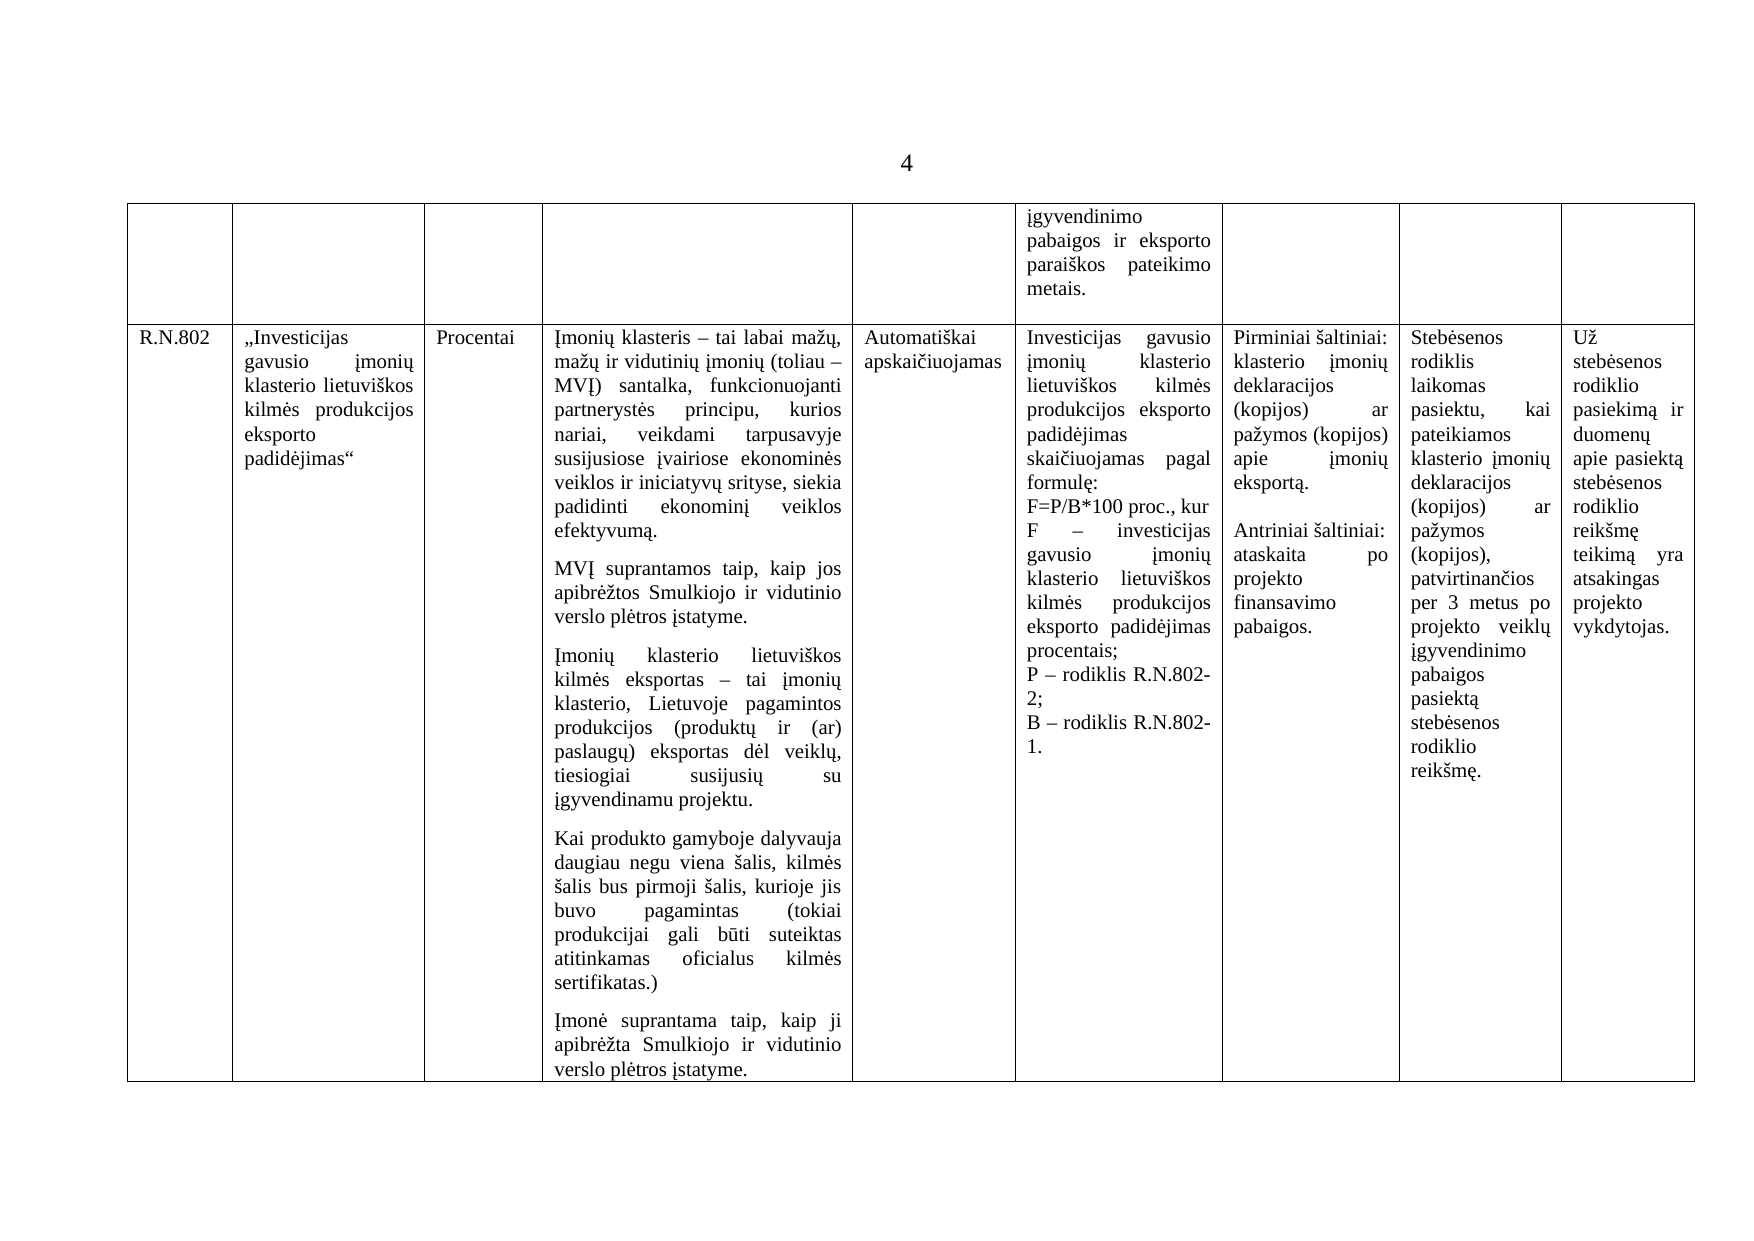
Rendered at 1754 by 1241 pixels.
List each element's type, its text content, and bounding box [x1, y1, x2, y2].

table_cell [1562, 204, 1694, 324]
table_cell Už stebėsenos rodiklio pasiekimą ir duomenų apie pasiektą stebėsenos rodiklio reikšmę teikimą yra atsakingas projekto vykdytojas. [1562, 325, 1694, 1081]
table_cell „Investicijas gavusio įmonių klasterio lietuviškos kilmės produkcijos eksporto padidėjimas“ [233, 325, 424, 1081]
table_cell Įmonių klasteris – tai labai mažų, mažų ir vidutinių įmonių (toliau – MVĮ) santalka, funkcionuojanti partnerystės principu, kurios nariai, veikdami tarpusavyje susijusiose įvairiose ekonominės veiklos ir iniciatyvų srityse, siekia padidinti ekonominį veiklos efektyvumą. MVĮ suprantamos taip, kaip jos apibrėžtos Smulkiojo ir vidutinio verslo plėtros įstatyme. Įmonių klasterio lietuviškos kilmės eksportas – tai įmonių klasterio, Lietuvoje pagamintos produkcijos (produktų ir (ar) paslaugų) eksportas dėl veiklų, tiesiogiai susijusių su įgyvendinamu projektu. Kai produkto gamyboje dalyvauja daugiau negu viena šalis, kilmės šalis bus pirmoji šalis, kurioje jis buvo pagamintas (tokiai produkcijai gali būti suteiktas atitinkamas oficialus kilmės sertifikatas.) Įmonė suprantama taip, kaip ji apibrėžta Smulkiojo ir vidutinio verslo plėtros įstatyme. [543, 325, 852, 1081]
table_cell [1400, 204, 1561, 324]
table_cell [543, 204, 852, 324]
table_cell Pirminiai šaltiniai: klasterio įmonių deklaracijos (kopijos) ar pažymos (kopijos) apie įmonių eksportą. Antriniai šaltiniai: ataskaita po projekto finansavimo pabaigos. [1223, 325, 1399, 1081]
table_cell [1223, 204, 1399, 324]
table_cell įgyvendinimo pabaigos ir eksporto paraiškos pateikimo metais. [1016, 204, 1222, 324]
table_cell Stebėsenos rodiklis laikomas pasiektu, kai pateikiamos klasterio įmonių deklaracijos (kopijos) ar pažymos (kopijos), patvirtinančios per 3 metus po projekto veiklų įgyvendinimo pabaigos pasiektą stebėsenos rodiklio reikšmę. [1400, 325, 1561, 1081]
table_cell [128, 204, 232, 324]
table_cell Automatiškai apskaičiuojamas [853, 325, 1015, 1081]
table_cell [853, 204, 1015, 324]
table_cell Procentai [425, 325, 542, 1081]
table_cell Investicijas gavusio įmonių klasterio lietuviškos kilmės produkcijos eksporto padidėjimas skaičiuojamas pagal formulę: F=P/B*100 proc., kur F – investicijas gavusio įmonių klasterio lietuviškos kilmės produkcijos eksporto padidėjimas procentais; P – rodiklis R.N.802-2; B – rodiklis R.N.802-1. [1016, 325, 1222, 1081]
table_cell [425, 204, 542, 324]
table_cell R.N.802 [128, 325, 232, 1081]
table_cell [233, 204, 424, 324]
